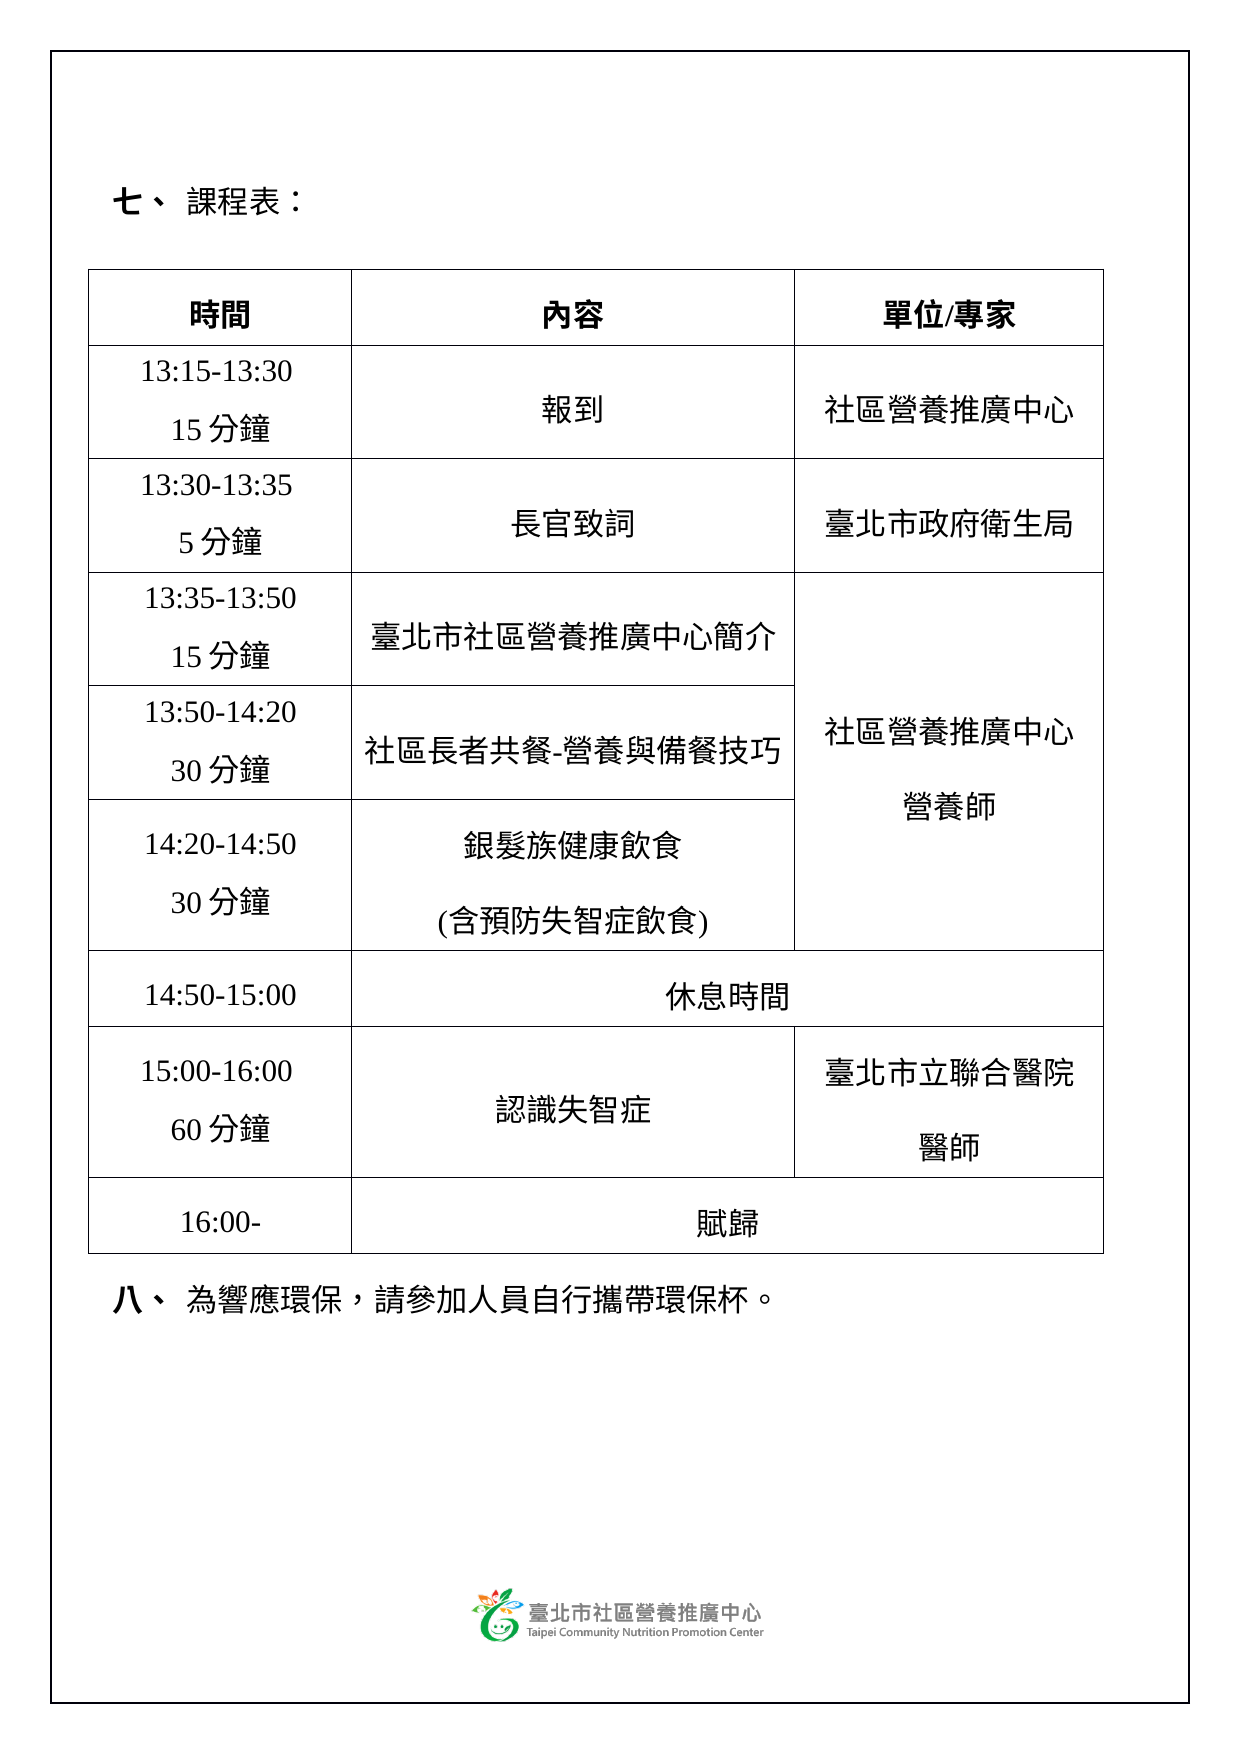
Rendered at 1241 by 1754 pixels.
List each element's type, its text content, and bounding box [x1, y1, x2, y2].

table_cell 14:20-14:50 30分鐘 [89, 800, 351, 950]
table_cell 15:00-16:00 60分鐘 [89, 1027, 351, 1177]
table_header 內容 [352, 270, 794, 344]
table_cell 臺北市立聯合醫院 醫師 [795, 1027, 1103, 1177]
list 為響應環保，請參加人員自行攜帶環保杯。 [112, 1254, 1128, 1329]
table_header 單位/專家 [795, 270, 1103, 344]
table_cell 報到 [352, 346, 794, 458]
table_cell 臺北市政府衛生局 [795, 459, 1103, 572]
table_cell 13:50-14:20 30分鐘 [89, 686, 351, 799]
table_cell 社區營養推廣中心 營養師 [795, 573, 1103, 950]
table_cell 社區營養推廣中心 [795, 346, 1103, 458]
picture [466, 1587, 774, 1651]
table_cell 臺北市社區營養推廣中心簡介 [352, 573, 794, 685]
table_cell 16:00- [89, 1178, 351, 1253]
list 課程表： [112, 156, 1128, 231]
table_cell 銀髮族健康飲食 (含預防失智症飲食) [352, 800, 794, 950]
table_cell 13:35-13:50 15分鐘 [89, 573, 351, 685]
table_cell 賦歸 [352, 1178, 1103, 1253]
table_cell 社區長者共餐-營養與備餐技巧 [352, 686, 794, 799]
table_cell 13:15-13:30 15分鐘 [89, 346, 351, 458]
table_cell 長官致詞 [352, 459, 794, 572]
table_header 時間 [89, 270, 351, 344]
table_cell 13:30-13:35 5分鐘 [89, 459, 351, 572]
table_cell 14:50-15:00 [89, 951, 351, 1026]
table_cell 休息時間 [352, 951, 1103, 1026]
table_cell 認識失智症 [352, 1027, 794, 1177]
